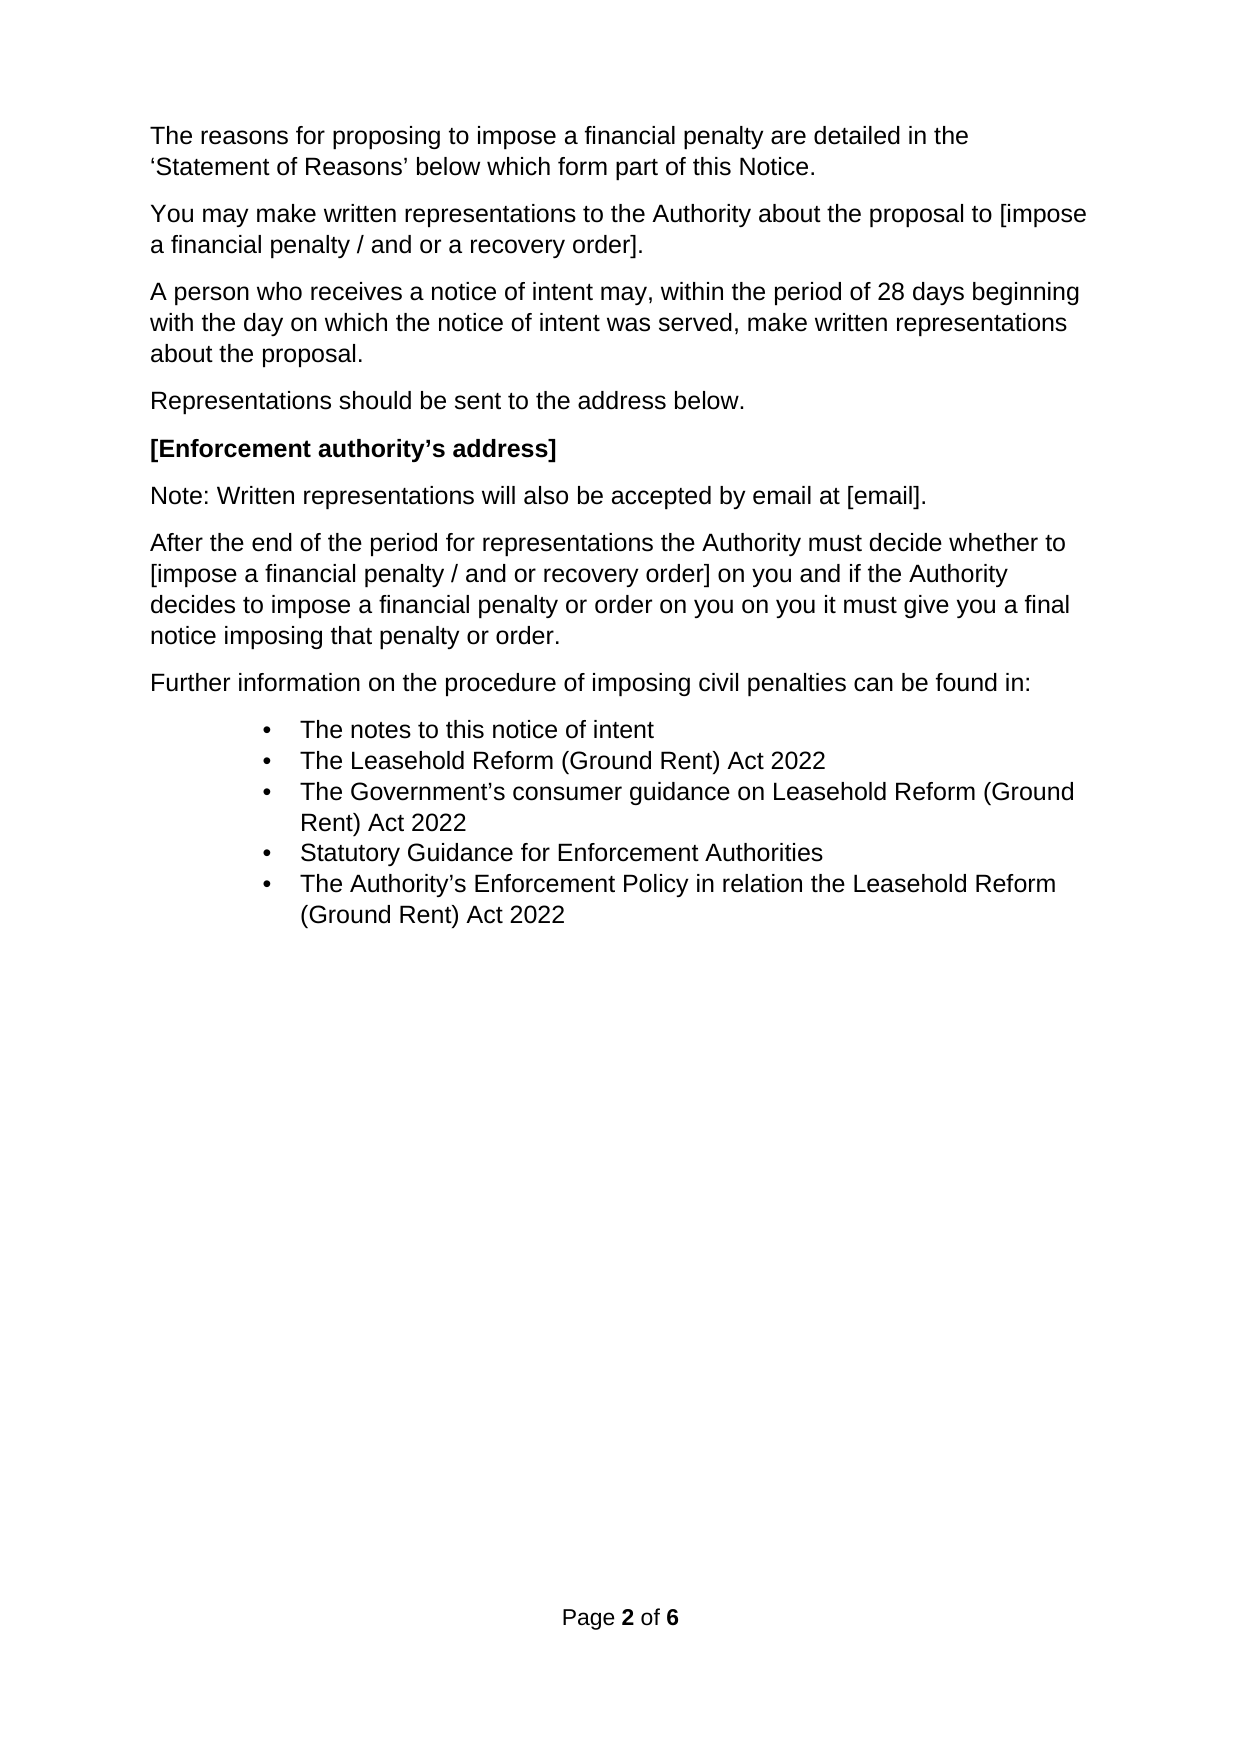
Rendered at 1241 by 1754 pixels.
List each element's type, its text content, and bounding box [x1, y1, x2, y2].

list The Government’s consumer guidance on Leasehold Reform (Ground Rent) Act 2022 [262, 777, 1090, 836]
text Note: Written representations will also be accepted by email at [email]. [150, 481, 1090, 510]
text After the end of the period for representations the Authority must decide whether to [impose a financial penalty / and or recovery order] on you and if the Authority decides to impose a financial penalty or order on you on you it must give you a final notice imposing that penalty or order. [150, 528, 1090, 649]
text Further information on the procedure of imposing civil penalties can be found in: [150, 668, 1090, 697]
text You may make written representations to the Authority about the proposal to [impose a financial penalty / and or a recovery order]. [150, 199, 1090, 259]
list Statutory Guidance for Enforcement Authorities [262, 838, 1090, 867]
list The Leasehold Reform (Ground Rent) Act 2022 [262, 746, 1090, 775]
text A person who receives a notice of intent may, within the period of 28 days beginning with the day on which the notice of intent was served, make written representations about the proposal. [150, 277, 1090, 368]
list The notes to this notice of intent [262, 715, 1090, 744]
list The Authority’s Enforcement Policy in relation the Leasehold Reform (Ground Rent) Act 2022 [262, 869, 1090, 928]
text Representations should be sent to the address below. [150, 386, 1090, 415]
text [Enforcement authority’s address] [150, 434, 1090, 462]
text The reasons for proposing to impose a financial penalty are detailed in the ‘Statement of Reasons’ below which form part of this Notice. [150, 121, 1090, 181]
